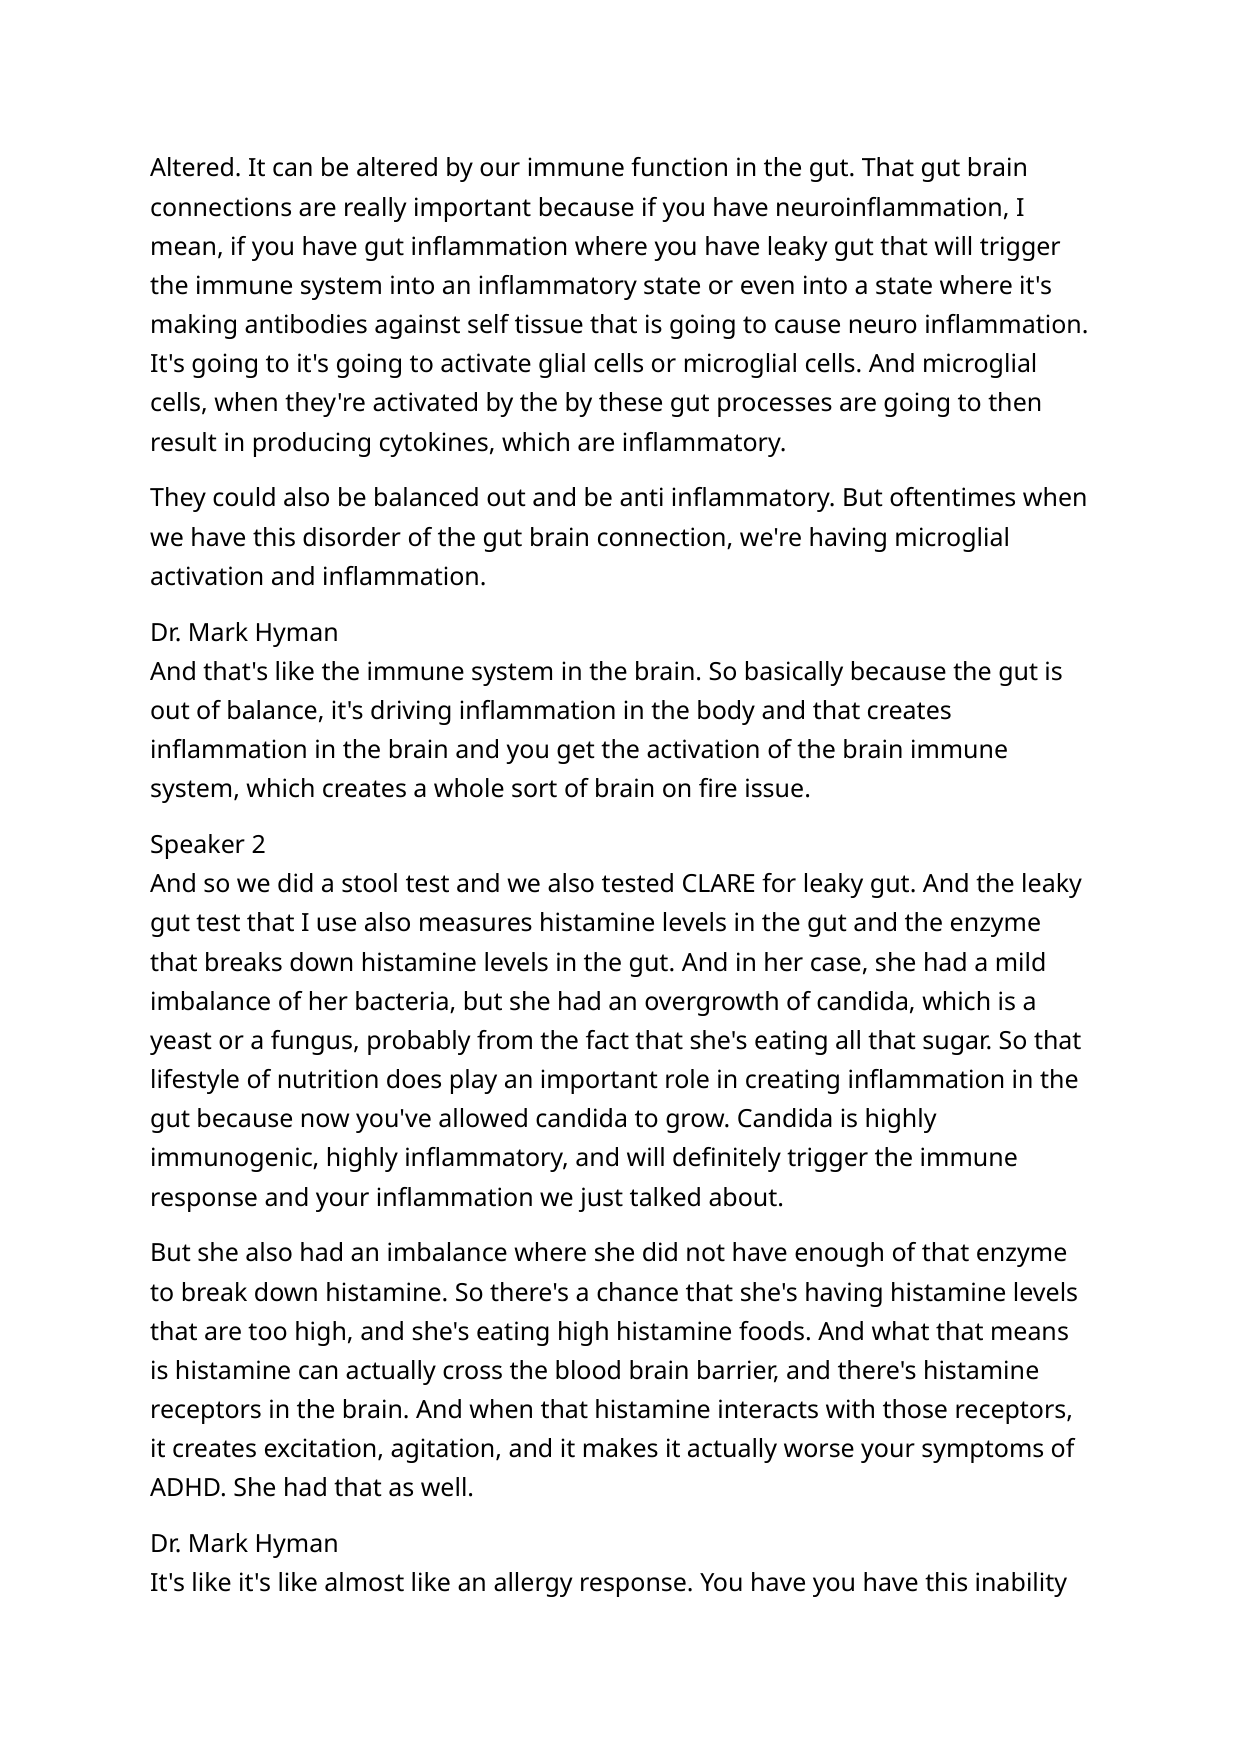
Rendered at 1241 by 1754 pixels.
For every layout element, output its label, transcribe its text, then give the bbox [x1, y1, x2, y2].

text Speaker 2 And so we did a stool test and we also tested CLARE for leaky gut. And the leaky gut test that I use also measures histamine levels in the gut and the enzyme that breaks down histamine levels in the gut. And in her case, she had a mild imbalance of her bacteria, but she had an overgrowth of candida, which is a yeast or a fungus, probably from the fact that she's eating all that sugar. So that lifestyle of nutrition does play an important role in creating inflammation in the gut because now you've allowed candida to grow. Candida is highly immunogenic, highly inflammatory, and will definitely trigger the immune response and your inflammation we just talked about. [150, 827, 1090, 1213]
text Dr. Mark Hyman And that's like the immune system in the brain. So basically because the gut is out of balance, it's driving inflammation in the body and that creates inflammation in the brain and you get the activation of the brain immune system, which creates a whole sort of brain on fire issue. [150, 614, 1090, 805]
text But she also had an imbalance where she did not have enough of that enzyme to break down histamine. So there's a chance that she's having histamine levels that are too high, and she's eating high histamine foods. And what that means is histamine can actually cross the blood brain barrier, and there's histamine receptors in the brain. And when that histamine interacts with those receptors, it creates excitation, agitation, and it makes it actually worse your symptoms of ADHD. She had that as well. [150, 1235, 1090, 1504]
text Altered. It can be altered by our immune function in the gut. That gut brain connections are really important because if you have neuroinflammation, I mean, if you have gut inflammation where you have leaky gut that will trigger the immune system into an inflammatory state or even into a state where it's making antibodies against self tissue that is going to cause neuro inflammation. It's going to it's going to activate glial cells or microglial cells. And microglial cells, when they're activated by the by these gut processes are going to then result in producing cytokines, which are inflammatory. [150, 150, 1090, 458]
text They could also be balanced out and be anti inflammatory. But oftentimes when we have this disorder of the gut brain connection, we're having microglial activation and inflammation. [150, 480, 1090, 592]
text Dr. Mark Hyman It's like it's like almost like an allergy response. You have you have this inability [150, 1526, 1090, 1599]
